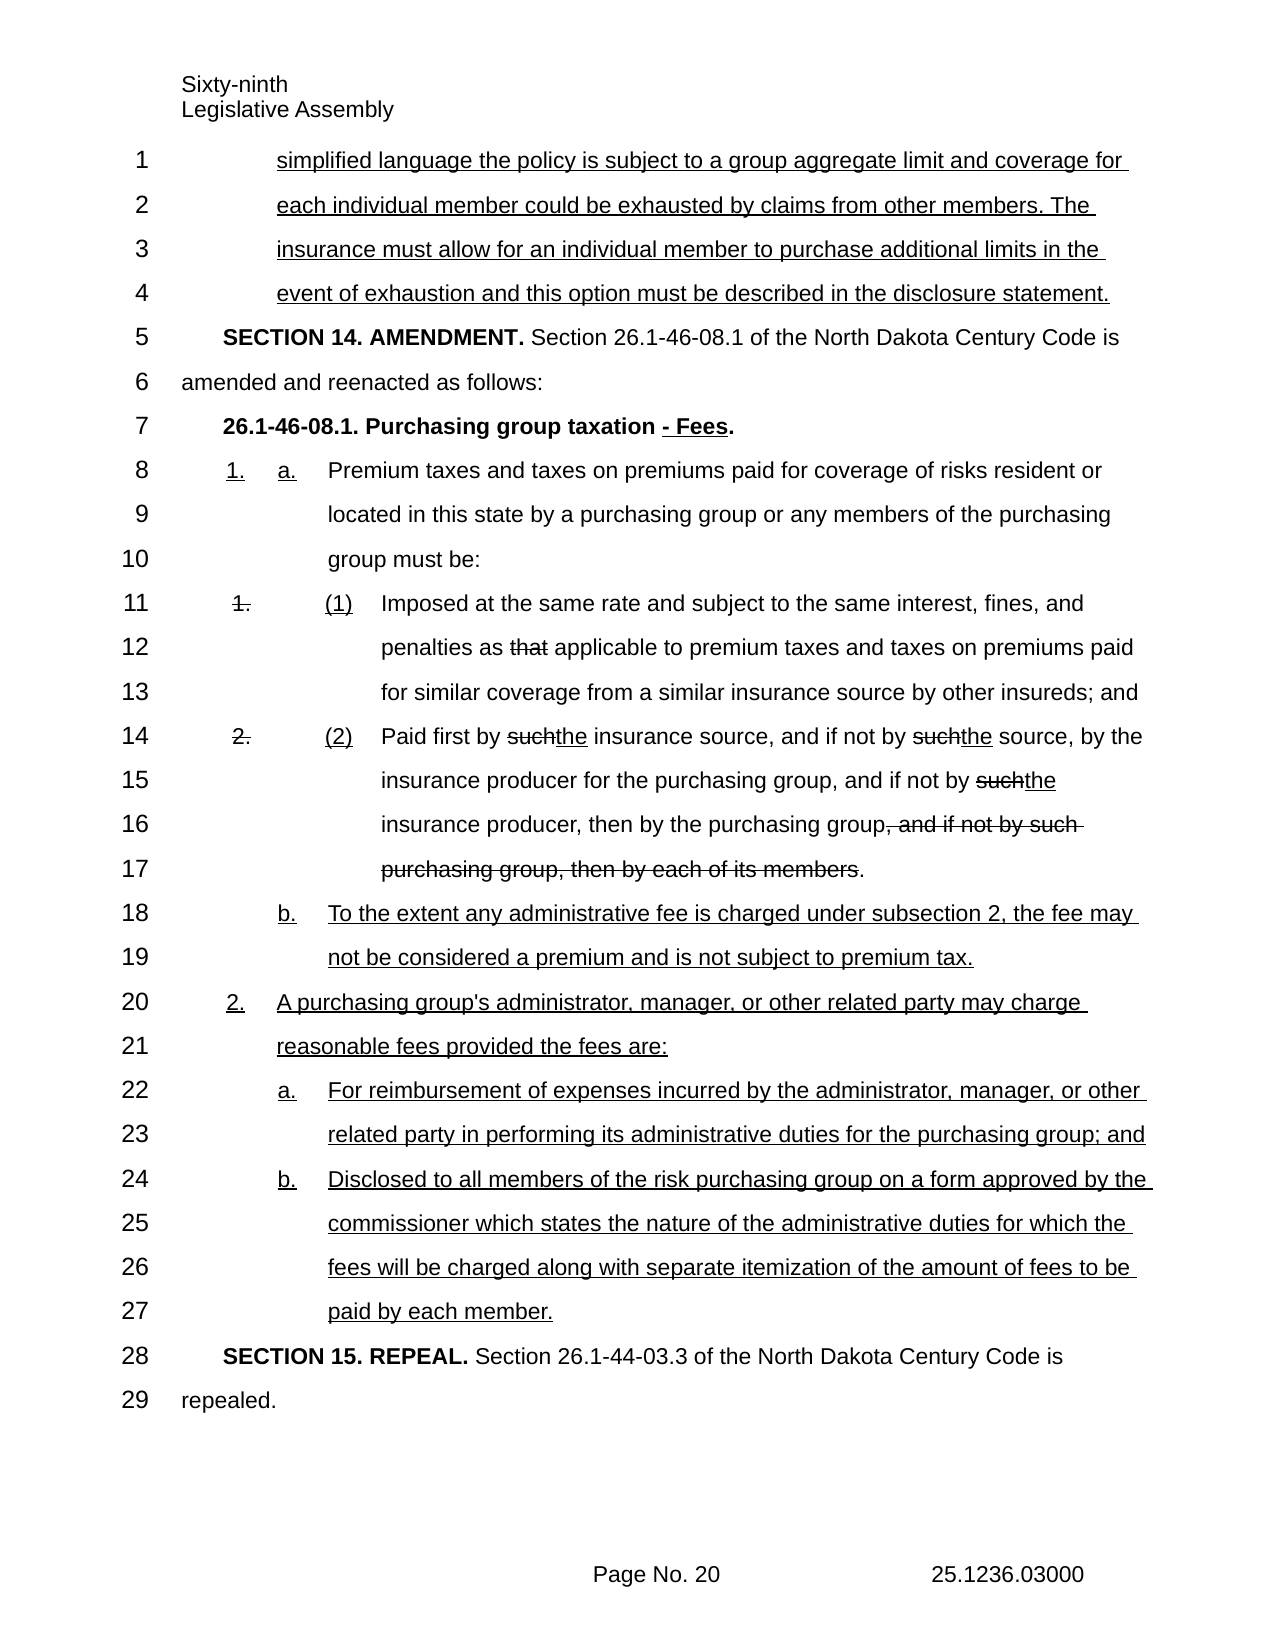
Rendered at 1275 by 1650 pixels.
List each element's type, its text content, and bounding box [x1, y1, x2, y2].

text 2. A purchasing group's administrator, manager, or other related party may charge reasonable fees provided the fees are: [181, 974, 1154, 1063]
text SECTION 15. REPEAL. Section 26.1‑44‑03.3 of the North Dakota Century Code is repealed. [181, 1329, 1154, 1417]
text b. To the extent any administrative fee is charged under subsection 2, the fee may not be considered a premium and is not subject to premium tax. [181, 886, 1154, 974]
text 1. a. Premium taxes and taxes on premiums paid for coverage of risks resident or located in this state by a purchasing group or any members of the purchasing group must be: [181, 443, 1154, 576]
text b. Disclosed to all members of the risk purchasing group on a form approved by the commissioner which states the nature of the administrative duties for which the fees will be charged along with separate itemization of the amount of fees to be paid by each member. [181, 1152, 1154, 1329]
text 1. (1) Imposed at the same rate and subject to the same interest, fines, and penalties as that applicable to premium taxes and taxes on premiums paid for similar coverage from a similar insurance source by other insureds; and [181, 576, 1154, 709]
text SECTION 14. AMENDMENT. Section 26.1‑46‑08.1 of the North Dakota Century Code is amended and reenacted as follows: [181, 310, 1154, 399]
subtitle 26.1‑46‑08.1. Purchasing group taxation - Fees. [181, 399, 1154, 443]
text a. For reimbursement of expenses incurred by the administrator, manager, or other related party in performing its administrative duties for the purchasing group; and [181, 1063, 1154, 1152]
text 2. (2) Paid first by suchthe insurance source, and if not by suchthe source, by the insurance producer for the purchasing group, and if not by suchthe insurance producer, then by the purchasing group, and if not by such purchasing group, then by each of its members. [181, 709, 1154, 886]
text simplified language the policy is subject to a group aggregate limit and coverage for each individual member could be exhausted by claims from other members. The insurance must allow for an individual member to purchase additional limits in the event of exhaustion and this option must be described in the disclosure statement. [181, 133, 1154, 310]
